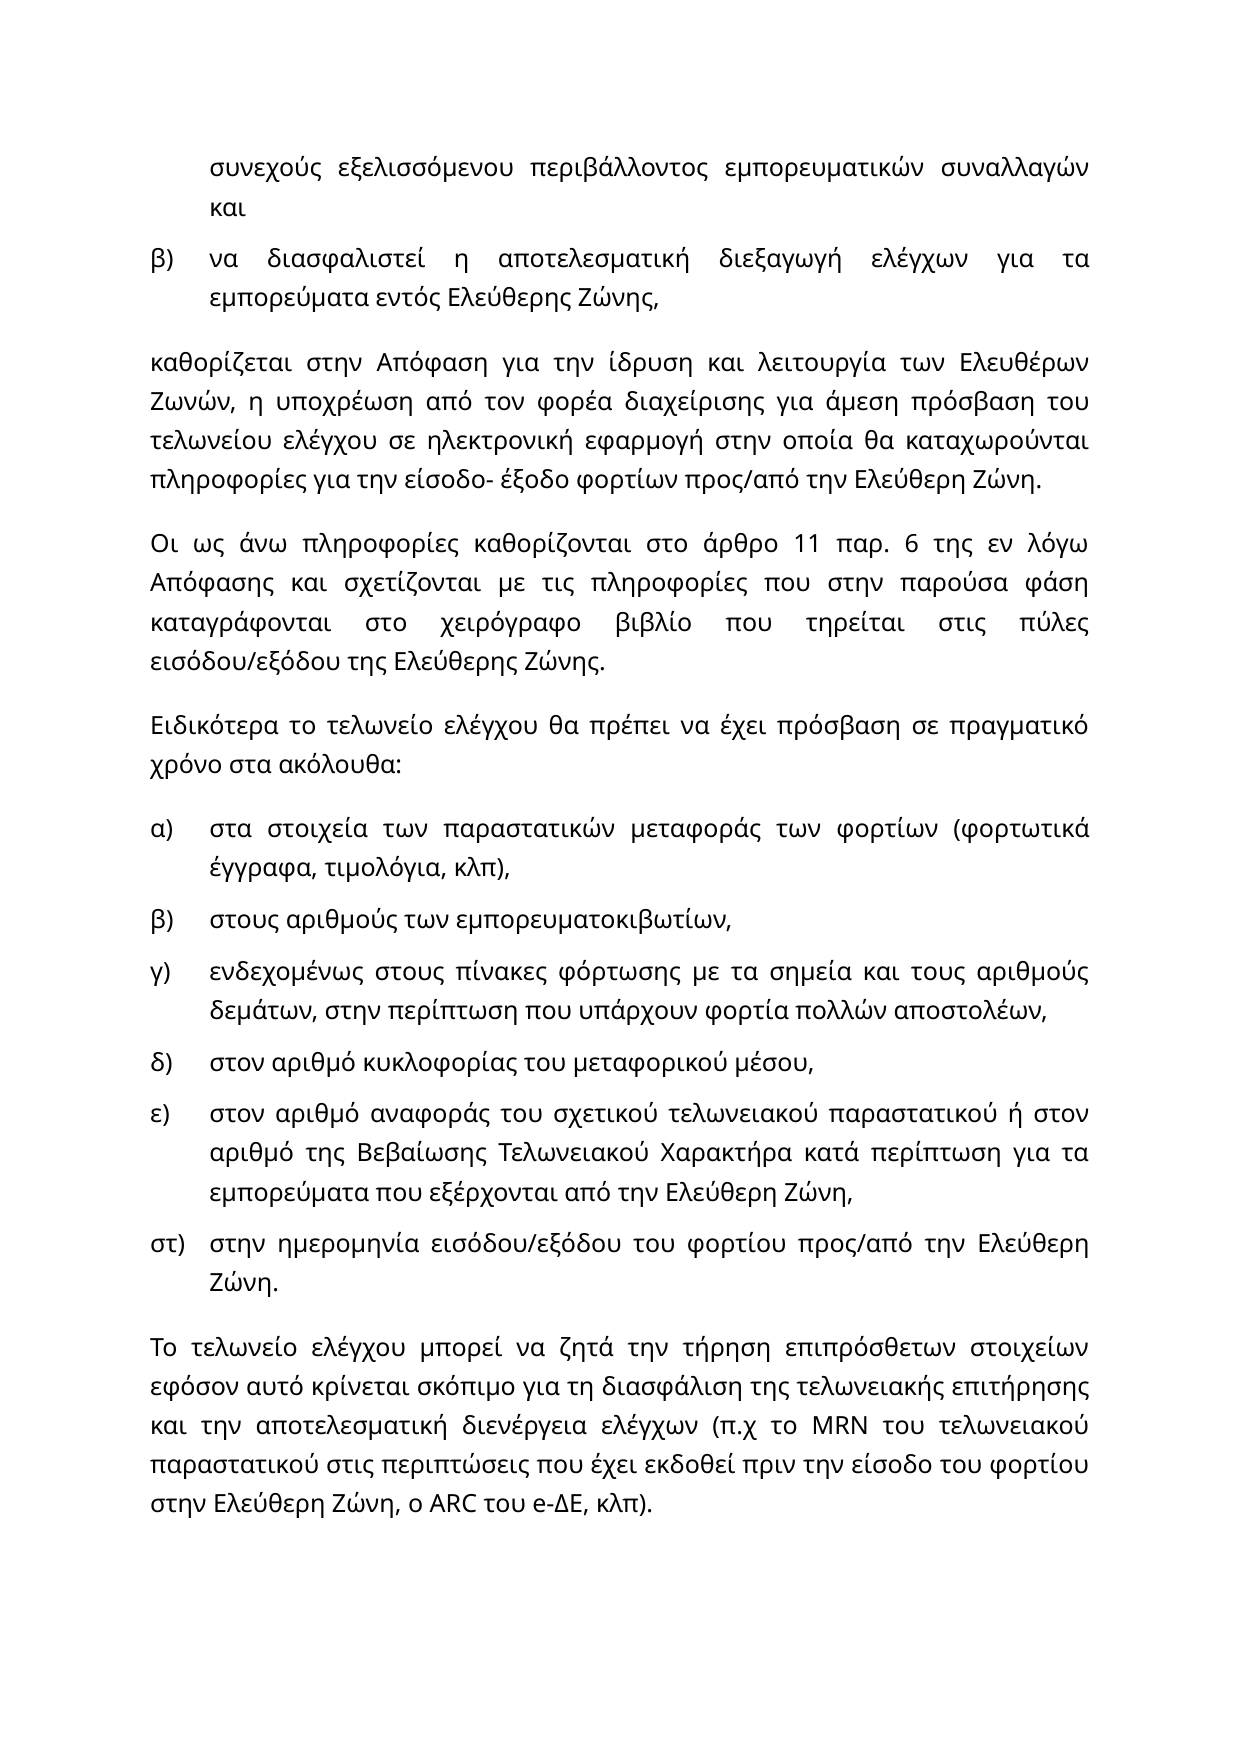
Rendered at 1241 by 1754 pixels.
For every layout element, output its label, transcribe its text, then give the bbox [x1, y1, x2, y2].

list στ) στην ημερομηνία εισόδου/εξόδου του φορτίου προς/από την Ελεύθερη Ζώνη. [150, 1226, 1090, 1299]
text Οι ως άνω πληροφορίες καθορίζονται στο άρθρο 11 παρ. 6 της εν λόγω Απόφασης και σχετίζονται με τις πληροφορίες που στην παρούσα φάση καταγράφονται στο χειρόγραφο βιβλίο που τηρείται στις πύλες εισόδου/εξόδου της Ελεύθερης Ζώνης. [150, 526, 1090, 677]
text Ειδικότερα το τελωνείο ελέγχου θα πρέπει να έχει πρόσβαση σε πραγματικό χρόνο στα ακόλουθα: [150, 707, 1090, 781]
list β) στους αριθμούς των εμπορευματοκιβωτίων, [150, 902, 1090, 936]
list α) στα στοιχεία των παραστατικών μεταφοράς των φορτίων (φορτωτικά έγγραφα, τιμολόγια, κλπ), [150, 811, 1090, 884]
list συνεχούς εξελισσόμενου περιβάλλοντος εμπορευματικών συναλλαγών και [150, 150, 1090, 223]
list δ) στον αριθμό κυκλοφορίας του μεταφορικού μέσου, [150, 1044, 1090, 1078]
text Το τελωνείο ελέγχου μπορεί να ζητά την τήρηση επιπρόσθετων στοιχείων εφόσον αυτό κρίνεται σκόπιμο για τη διασφάλιση της τελωνειακής επιτήρησης και την αποτελεσματική διενέργεια ελέγχων (π.χ το MRN του τελωνειακού παραστατικού στις περιπτώσεις που έχει εκδοθεί πριν την είσοδο του φορτίου στην Ελεύθερη Ζώνη, ο ARC του e-ΔΕ, κλπ). [150, 1329, 1090, 1520]
list ε) στον αριθμό αναφοράς του σχετικού τελωνειακού παραστατικού ή στον αριθμό της Βεβαίωσης Τελωνειακού Χαρακτήρα κατά περίπτωση για τα εμπορεύματα που εξέρχονται από την Ελεύθερη Ζώνη, [150, 1096, 1090, 1208]
text καθορίζεται στην Απόφαση για την ίδρυση και λειτουργία των Ελευθέρων Ζωνών, η υποχρέωση από τον φορέα διαχείρισης για άμεση πρόσβαση του τελωνείου ελέγχου σε ηλεκτρονική εφαρμογή στην οποία θα καταχωρούνται πληροφορίες για την είσοδο- έξοδο φορτίων προς/από την Ελεύθερη Ζώνη. [150, 344, 1090, 496]
list β) να διασφαλιστεί η αποτελεσματική διεξαγωγή ελέγχων για τα εμπορεύματα εντός Ελεύθερης Ζώνης, [150, 241, 1090, 314]
list γ) ενδεχομένως στους πίνακες φόρτωσης με τα σημεία και τους αριθμούς δεμάτων, στην περίπτωση που υπάρχουν φορτία πολλών αποστολέων, [150, 953, 1090, 1027]
